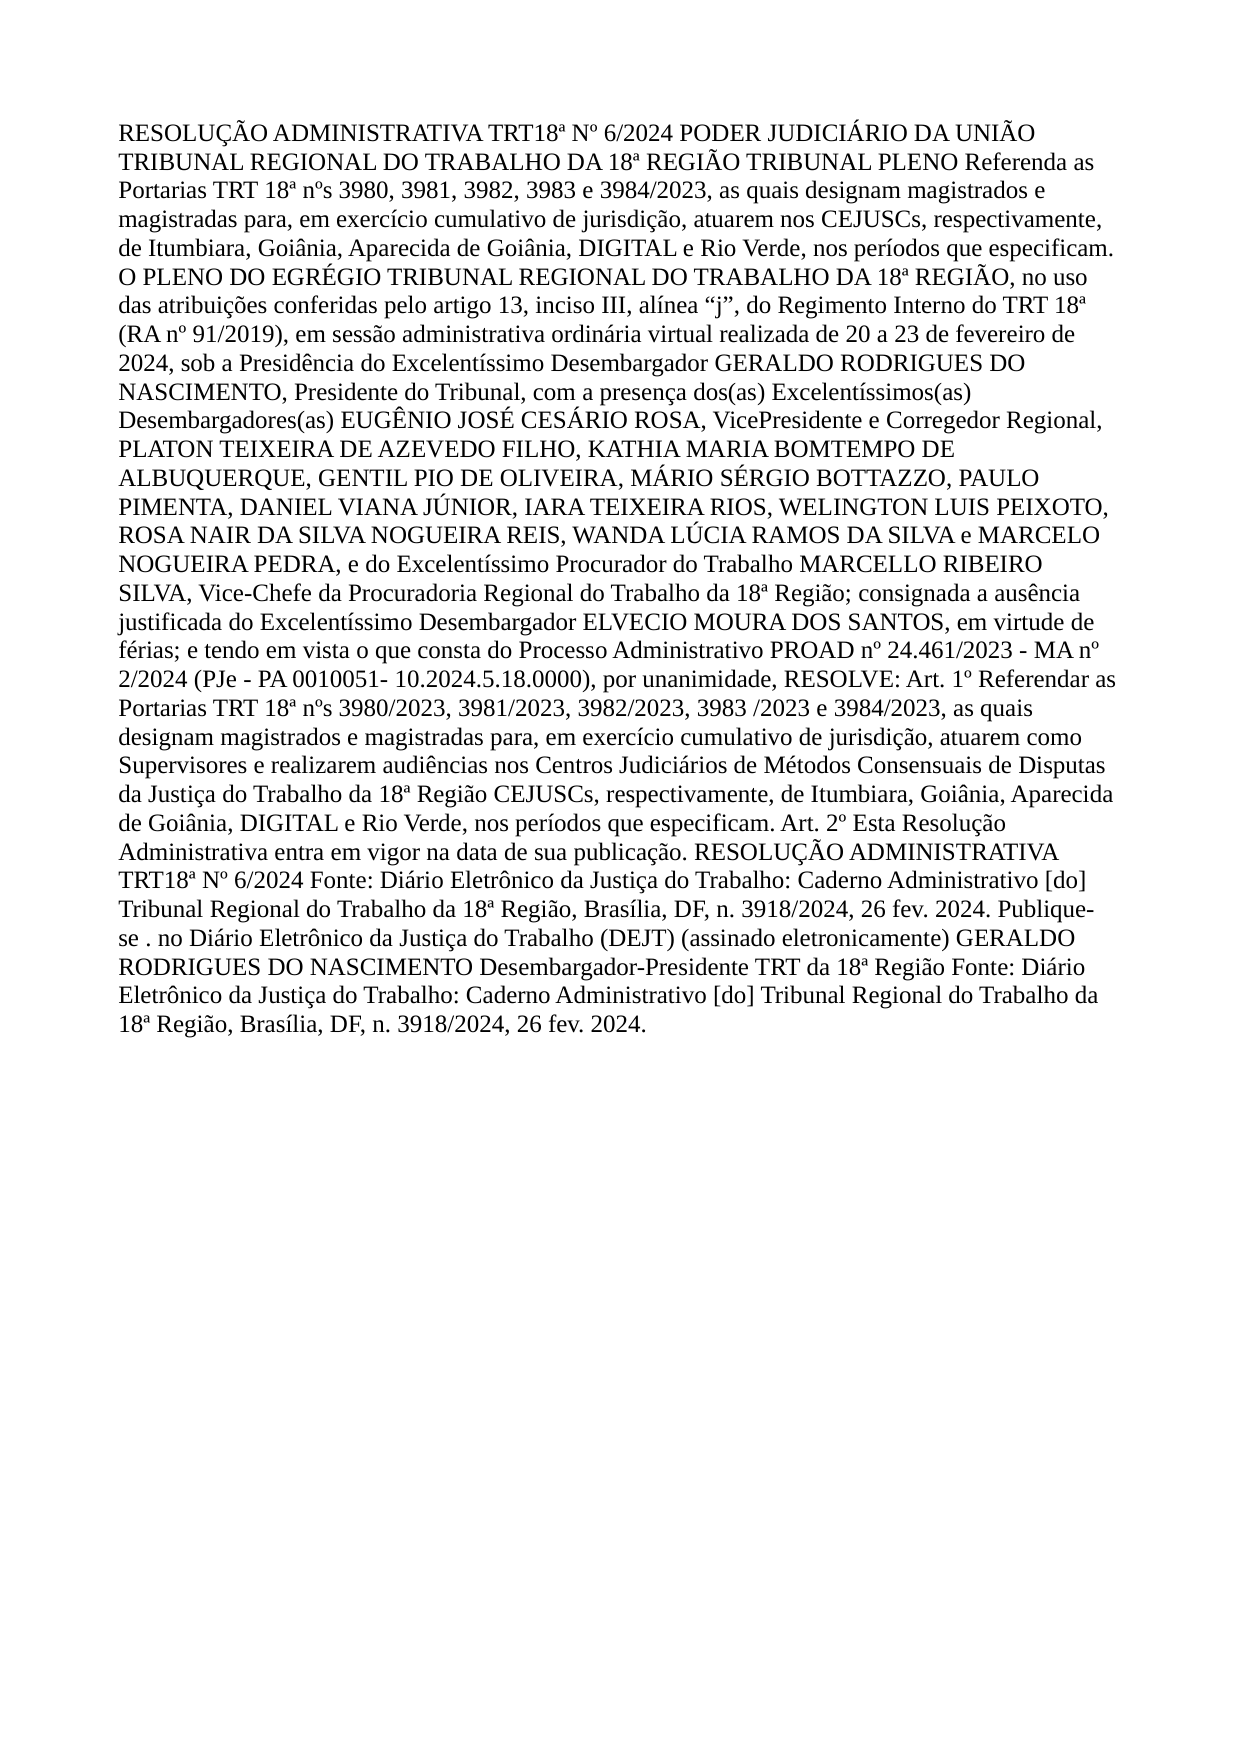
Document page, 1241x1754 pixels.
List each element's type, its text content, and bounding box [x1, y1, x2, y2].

text RESOLUÇÃO ADMINISTRATIVA TRT18ª Nº 6/2024 PODER JUDICIÁRIO DA UNIÃO TRIBUNAL REGIONAL DO TRABALHO DA 18ª REGIÃO TRIBUNAL PLENO Referenda as Portarias TRT 18ª nºs 3980, 3981, 3982, 3983 e 3984/2023, as quais designam magistrados e magistradas para, em exercício cumulativo de jurisdição, atuarem nos CEJUSCs, respectivamente, de Itumbiara, Goiânia, Aparecida de Goiânia, DIGITAL e Rio Verde, nos períodos que especificam. O PLENO DO EGRÉGIO TRIBUNAL REGIONAL DO TRABALHO DA 18ª REGIÃO, no uso das atribuições conferidas pelo artigo 13, inciso III, alínea “j”, do Regimento Interno do TRT 18ª (RA nº 91/2019), em sessão administrativa ordinária virtual realizada de 20 a 23 de fevereiro de 2024, sob a Presidência do Excelentíssimo Desembargador GERALDO RODRIGUES DO NASCIMENTO, Presidente do Tribunal, com a presença dos(as) Excelentíssimos(as) Desembargadores(as) EUGÊNIO JOSÉ CESÁRIO ROSA, VicePresidente e Corregedor Regional, PLATON TEIXEIRA DE AZEVEDO FILHO, KATHIA MARIA BOMTEMPO DE ALBUQUERQUE, GENTIL PIO DE OLIVEIRA, MÁRIO SÉRGIO BOTTAZZO, PAULO PIMENTA, DANIEL VIANA JÚNIOR, IARA TEIXEIRA RIOS, WELINGTON LUIS PEIXOTO, ROSA NAIR DA SILVA NOGUEIRA REIS, WANDA LÚCIA RAMOS DA SILVA e MARCELO NOGUEIRA PEDRA, e do Excelentíssimo Procurador do Trabalho MARCELLO RIBEIRO SILVA, Vice-Chefe da Procuradoria Regional do Trabalho da 18ª Região; consignada a ausência justificada do Excelentíssimo Desembargador ELVECIO MOURA DOS SANTOS, em virtude de férias; e tendo em vista o que consta do Processo Administrativo PROAD nº 24.461/2023 - MA nº 2/2024 (PJe - PA 0010051- 10.2024.5.18.0000), por unanimidade, RESOLVE: Art. 1º Referendar as Portarias TRT 18ª nºs 3980/2023, 3981/2023, 3982/2023, 3983 /2023 e 3984/2023, as quais designam magistrados e magistradas para, em exercício cumulativo de jurisdição, atuarem como Supervisores e realizarem audiências nos Centros Judiciários de Métodos Consensuais de Disputas da Justiça do Trabalho da 18ª Região CEJUSCs, respectivamente, de Itumbiara, Goiânia, Aparecida de Goiânia, DIGITAL e Rio Verde, nos períodos que especificam. Art. 2º Esta Resolução Administrativa entra em vigor na data de sua publicação. RESOLUÇÃO ADMINISTRATIVA TRT18ª Nº 6/2024 Fonte: Diário Eletrônico da Justiça do Trabalho: Caderno Administrativo [do] Tribunal Regional do Trabalho da 18ª Região, Brasília, DF, n. 3918/2024, 26 fev. 2024. Publique-se . no Diário Eletrônico da Justiça do Trabalho (DEJT) (assinado eletronicamente) GERALDO RODRIGUES DO NASCIMENTO Desembargador-Presidente TRT da 18ª Região Fonte: Diário Eletrônico da Justiça do Trabalho: Caderno Administrativo [do] Tribunal Regional do Trabalho da 18ª Região, Brasília, DF, n. 3918/2024, 26 fev. 2024. [118, 118, 1122, 1038]
